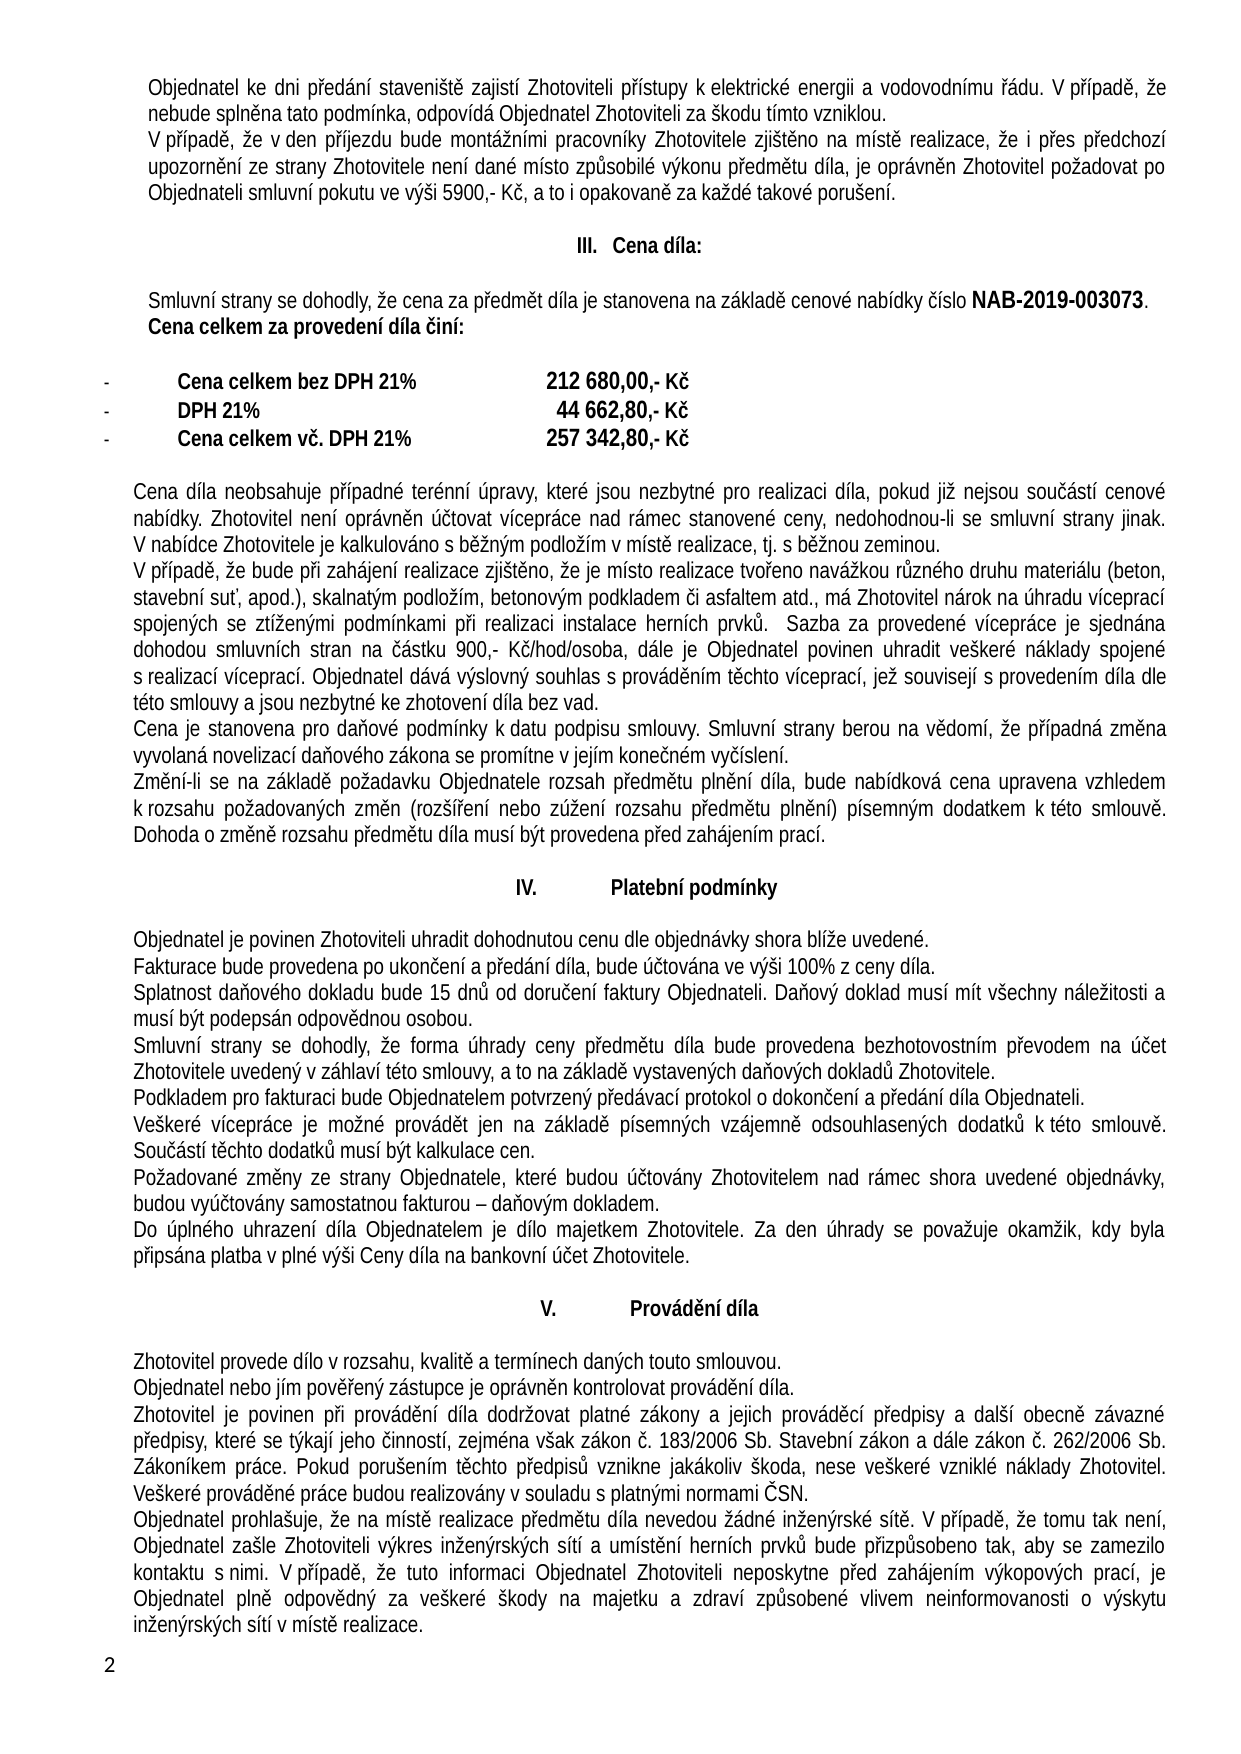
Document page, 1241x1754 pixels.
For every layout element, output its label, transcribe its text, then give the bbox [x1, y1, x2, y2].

text Cena díla neobsahuje případné terénní úpravy, které jsou nezbytné pro realizaci díla, pokud již nejsou součástí cenové nabídky. Zhotovitel není oprávněn účtovat vícepráce nad rámec stanovené ceny, nedohodnou-li se smluvní strany jinak. V nabídce Zhotovitele je kalkulováno s běžným podložím v místě realizace, tj. s běžnou zeminou. [133, 478, 1167, 557]
text Objednatel prohlašuje, že na místě realizace předmětu díla nevedou žádné inženýrské sítě. V případě, že tomu tak není, Objednatel zašle Zhotoviteli výkres inženýrských sítí a umístění herních prvků bude přizpůsobeno tak, aby se zamezilo kontaktu s nimi. V případě, že tuto informaci Objednatel Zhotoviteli neposkytne před zahájením výkopových prací, je Objednatel plně odpovědný za veškeré škody na majetku a zdraví způsobené vlivem neinformovanosti o výskytu inženýrských sítí v místě realizace. [133, 1506, 1167, 1638]
text Změní-li se na základě požadavku Objednatele rozsah předmětu plnění díla, bude nabídková cena upravena vzhledem k rozsahu požadovaných změn (rozšíření nebo zúžení rozsahu předmětu plnění) písemným dodatkem k této smlouvě. Dohoda o změně rozsahu předmětu díla musí být provedena před zahájením prací. [133, 768, 1167, 847]
list Platební podmínky [148, 873, 1167, 900]
text Objednatel nebo jím pověřený zástupce je oprávněn kontrolovat provádění díla. [133, 1374, 1167, 1401]
list Cena díla: [133, 232, 1167, 258]
text Požadované změny ze strany Objednatele, které budou účtovány Zhotovitelem nad rámec shora uvedené objednávky, budou vyúčtovány samostatnou fakturou – daňovým dokladem. [133, 1163, 1167, 1216]
text V případě, že v den příjezdu bude montážními pracovníky Zhotovitele zjištěno na místě realizace, že i přes předchozí upozornění ze strany Zhotovitele není dané místo způsobilé výkonu předmětu díla, je oprávněn Zhotovitel požadovat po Objednateli smluvní pokutu ve výši 5900,- Kč, a to i opakovaně za každé takové porušení. [148, 126, 1167, 206]
text Objednatel je povinen Zhotoviteli uhradit dohodnutou cenu dle objednávky shora blíže uvedené. [133, 926, 1167, 953]
text Smluvní strany se dohodly, že cena za předmět díla je stanovena na základě cenové nabídky číslo NAB-2019-003073. [148, 284, 1167, 313]
text Splatnost daňového dokladu bude 15 dnů od doručení faktury Objednateli. Daňový doklad musí mít všechny náležitosti a musí být podepsán odpovědnou osobou. [133, 979, 1167, 1032]
text Veškeré vícepráce je možné provádět jen na základě písemných vzájemně odsouhlasených dodatků k této smlouvě. Součástí těchto dodatků musí být kalkulace cen. [133, 1111, 1167, 1163]
text Cena celkem za provedení díla činí: [148, 313, 1167, 339]
list DPH 21% 44 662,80,- Kč [103, 394, 1167, 423]
text Do úplného uhrazení díla Objednatelem je dílo majetkem Zhotovitele. Za den úhrady se považuje okamžik, kdy byla připsána platba v plné výši Ceny díla na bankovní účet Zhotovitele. [133, 1216, 1167, 1269]
text Smluvní strany se dohodly, že forma úhrady ceny předmětu díla bude provedena bezhotovostním převodem na účet Zhotovitele uvedený v záhlaví této smlouvy, a to na základě vystavených daňových dokladů Zhotovitele. [133, 1032, 1167, 1084]
text Cena je stanovena pro daňové podmínky k datu podpisu smlouvy. Smluvní strany berou na vědomí, že případná změna vyvolaná novelizací daňového zákona se promítne v jejím konečném vyčíslení. [133, 715, 1167, 768]
text Objednatel ke dni předání staveniště zajistí Zhotoviteli přístupy k elektrické energii a vodovodnímu řádu. V případě, že nebude splněna tato podmínka, odpovídá Objednatel Zhotoviteli za škodu tímto vzniklou. [148, 74, 1167, 126]
text Zhotovitel provede dílo v rozsahu, kvalitě a termínech daných touto smlouvou. [133, 1348, 1167, 1374]
text Zhotovitel je povinen při provádění díla dodržovat platné zákony a jejich prováděcí předpisy a další obecně závazné předpisy, které se týkají jeho činností, zejména však zákon č. 183/2006 Sb. Stavební zákon a dále zákon č. 262/2006 Sb. Zákoníkem práce. Pokud porušením těchto předpisů vznikne jakákoliv škoda, nese veškeré vzniklé náklady Zhotovitel. Veškeré prováděné práce budou realizovány v souladu s platnými normami ČSN. [133, 1401, 1167, 1506]
text V případě, že bude při zahájení realizace zjištěno, že je místo realizace tvořeno navážkou různého druhu materiálu (beton, stavební suť, apod.), skalnatým podložím, betonovým podkladem či asfaltem atd., má Zhotovitel nárok na úhradu víceprací spojených se ztíženými podmínkami při realizaci instalace herních prvků. Sazba za provedené vícepráce je sjednána dohodou smluvních stran na částku 900,- Kč/hod/osoba, dále je Objednatel povinen uhradit veškeré náklady spojené s realizací víceprací. Objednatel dává výslovný souhlas s prováděním těchto víceprací, jež souvisejí s provedením díla dle této smlouvy a jsou nezbytné ke zhotovení díla bez vad. [133, 557, 1167, 715]
list Provádění díla [148, 1295, 1167, 1322]
text Fakturace bude provedena po ukončení a předání díla, bude účtována ve výši 100% z ceny díla. [133, 953, 1167, 979]
text Podkladem pro fakturaci bude Objednatelem potvrzený předávací protokol o dokončení a předání díla Objednateli. [133, 1084, 1167, 1111]
list Cena celkem vč. DPH 21% 257 342,80,- Kč [103, 423, 1167, 452]
list Cena celkem bez DPH 21% 212 680,00,- Kč [103, 366, 1167, 394]
